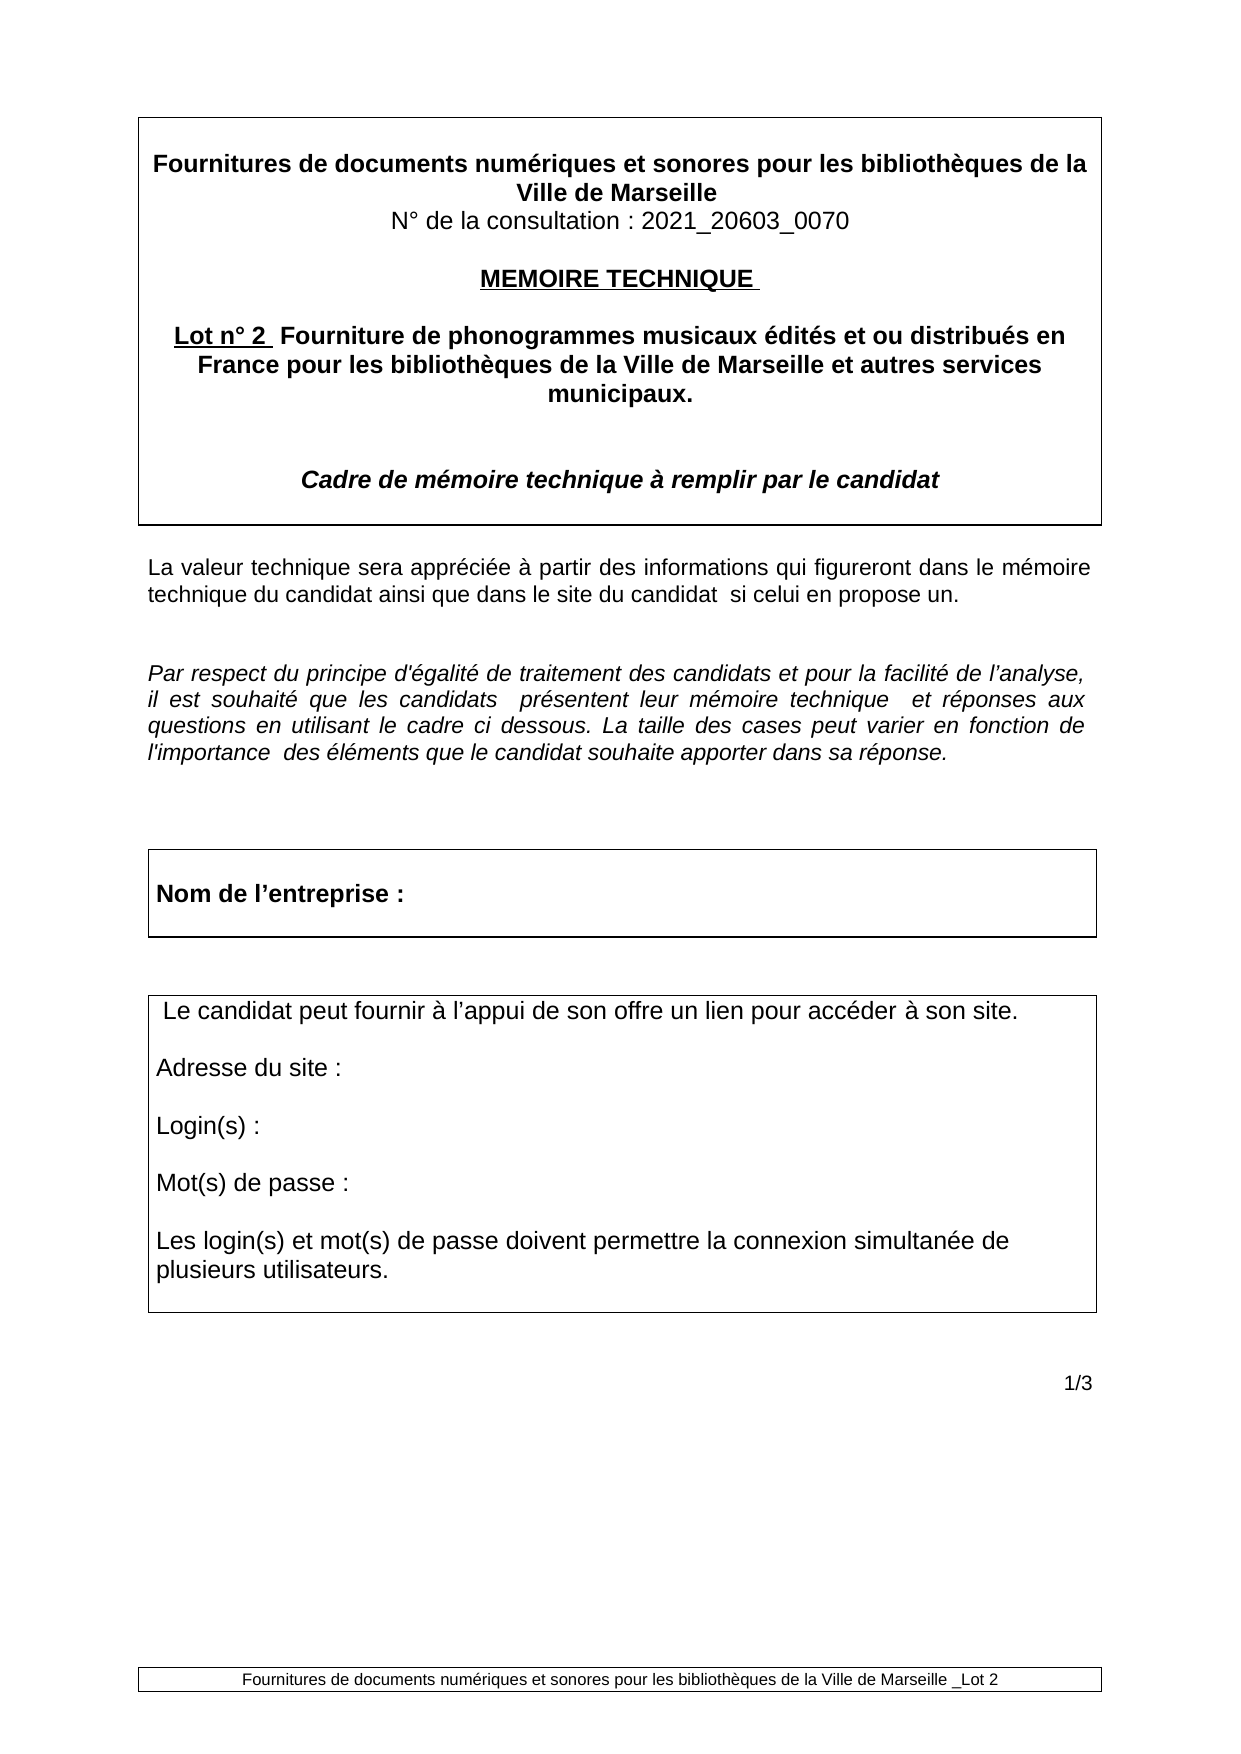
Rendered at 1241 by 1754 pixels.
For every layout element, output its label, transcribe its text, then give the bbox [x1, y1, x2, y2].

text 1/3 [148, 1371, 1092, 1395]
table_header Nom de l’entreprise : [149, 850, 1096, 936]
subtitle Cadre de mémoire technique à remplir par le candidat [148, 465, 1092, 494]
text N° de la consultation : 2021_20603_0070 [148, 206, 1092, 235]
subtitle MEMOIRE TECHNIQUE [148, 264, 1092, 292]
table_header Le candidat peut fournir à l’appui de son offre un lien pour accéder à son site. Adresse du site : Login(s) : Mot(s) de passe : Les login(s) et mot(s) de passe doivent permettre la connexion simultanée de plusieurs utilisateurs. [149, 996, 1096, 1312]
text Par respect du principe d'égalité de traitement des candidats et pour la facilité de l’analyse, il est souhaité que les candidats présentent leur mémoire technique et réponses aux questions en utilisant le cadre ci dessous. La taille des cases peut varier en fonction de l'importance des éléments que le candidat souhaite apporter dans sa réponse. [148, 660, 1087, 765]
text La valeur technique sera appréciée à partir des informations qui figureront dans le mémoire technique du candidat ainsi que dans le site du candidat si celui en propose un. [148, 554, 1092, 607]
text Lot n° 2 Fourniture de phonogrammes musicaux édités et ou distribués en France pour les bibliothèques de la Ville de Marseille et autres services municipaux. [148, 321, 1092, 407]
text Fournitures de documents numériques et sonores pour les bibliothèques de la Ville de Marseille [148, 149, 1092, 206]
